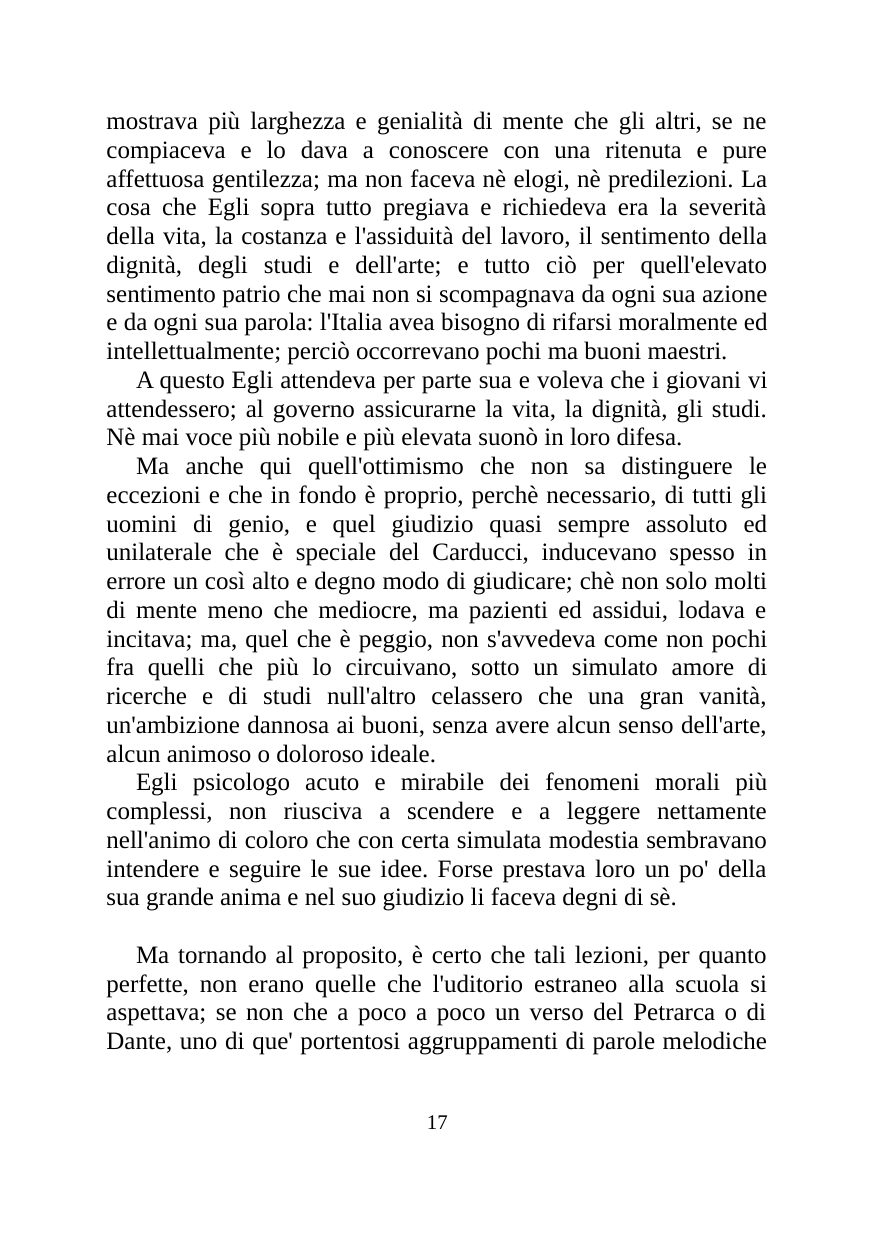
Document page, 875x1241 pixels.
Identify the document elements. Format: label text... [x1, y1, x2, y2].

text Egli psicologo acuto e mirabile dei fenomeni morali più complessi, non riusciva a scendere e a leggere nettamente nell'animo di coloro che con certa simulata modestia sembravano intendere e seguire le sue idee. Forse prestava loro un po' della sua grande anima e nel suo giudizio li faceva degni di sè. [106, 767, 768, 911]
text mostrava più larghezza e genialità di mente che gli altri, se ne compiaceva e lo dava a conoscere con una ritenuta e pure affettuosa gentilezza; ma non faceva nè elogi, nè predilezioni. La cosa che Egli sopra tutto pregiava e richiedeva era la severità della vita, la costanza e l'assiduità del lavoro, il sentimento della dignità, degli studi e dell'arte; e tutto ciò per quell'elevato sentimento patrio che mai non si scompagnava da ogni sua azione e da ogni sua parola: l'Italia avea bisogno di rifarsi moralmente ed intellettualmente; perciò occorrevano pochi ma buoni maestri. [106, 106, 768, 365]
text Ma tornando al proposito, è certo che tali lezioni, per quanto perfette, non erano quelle che l'uditorio estraneo alla scuola si aspettava; se non che a poco a poco un verso del Petrarca o di Dante, uno di que' portentosi aggruppamenti di parole melodiche [106, 940, 768, 1055]
text A questo Egli attendeva per parte sua e voleva che i giovani vi attendessero; al governo assicurarne la vita, la dignità, gli studi. Nè mai voce più nobile e più elevata suonò in loro difesa. [106, 365, 768, 451]
text Ma anche qui quell'ottimismo che non sa distinguere le eccezioni e che in fondo è proprio, perchè necessario, di tutti gli uomini di genio, e quel giudizio quasi sempre assoluto ed unilaterale che è speciale del Carducci, inducevano spesso in errore un così alto e degno modo di giudicare; chè non solo molti di mente meno che mediocre, ma pazienti ed assidui, lodava e incitava; ma, quel che è peggio, non s'avvedeva come non pochi fra quelli che più lo circuivano, sotto un simulato amore di ricerche e di studi null'altro celassero che una gran vanità, un'ambizione dannosa ai buoni, senza avere alcun senso dell'arte, alcun animoso o doloroso ideale. [106, 451, 768, 767]
